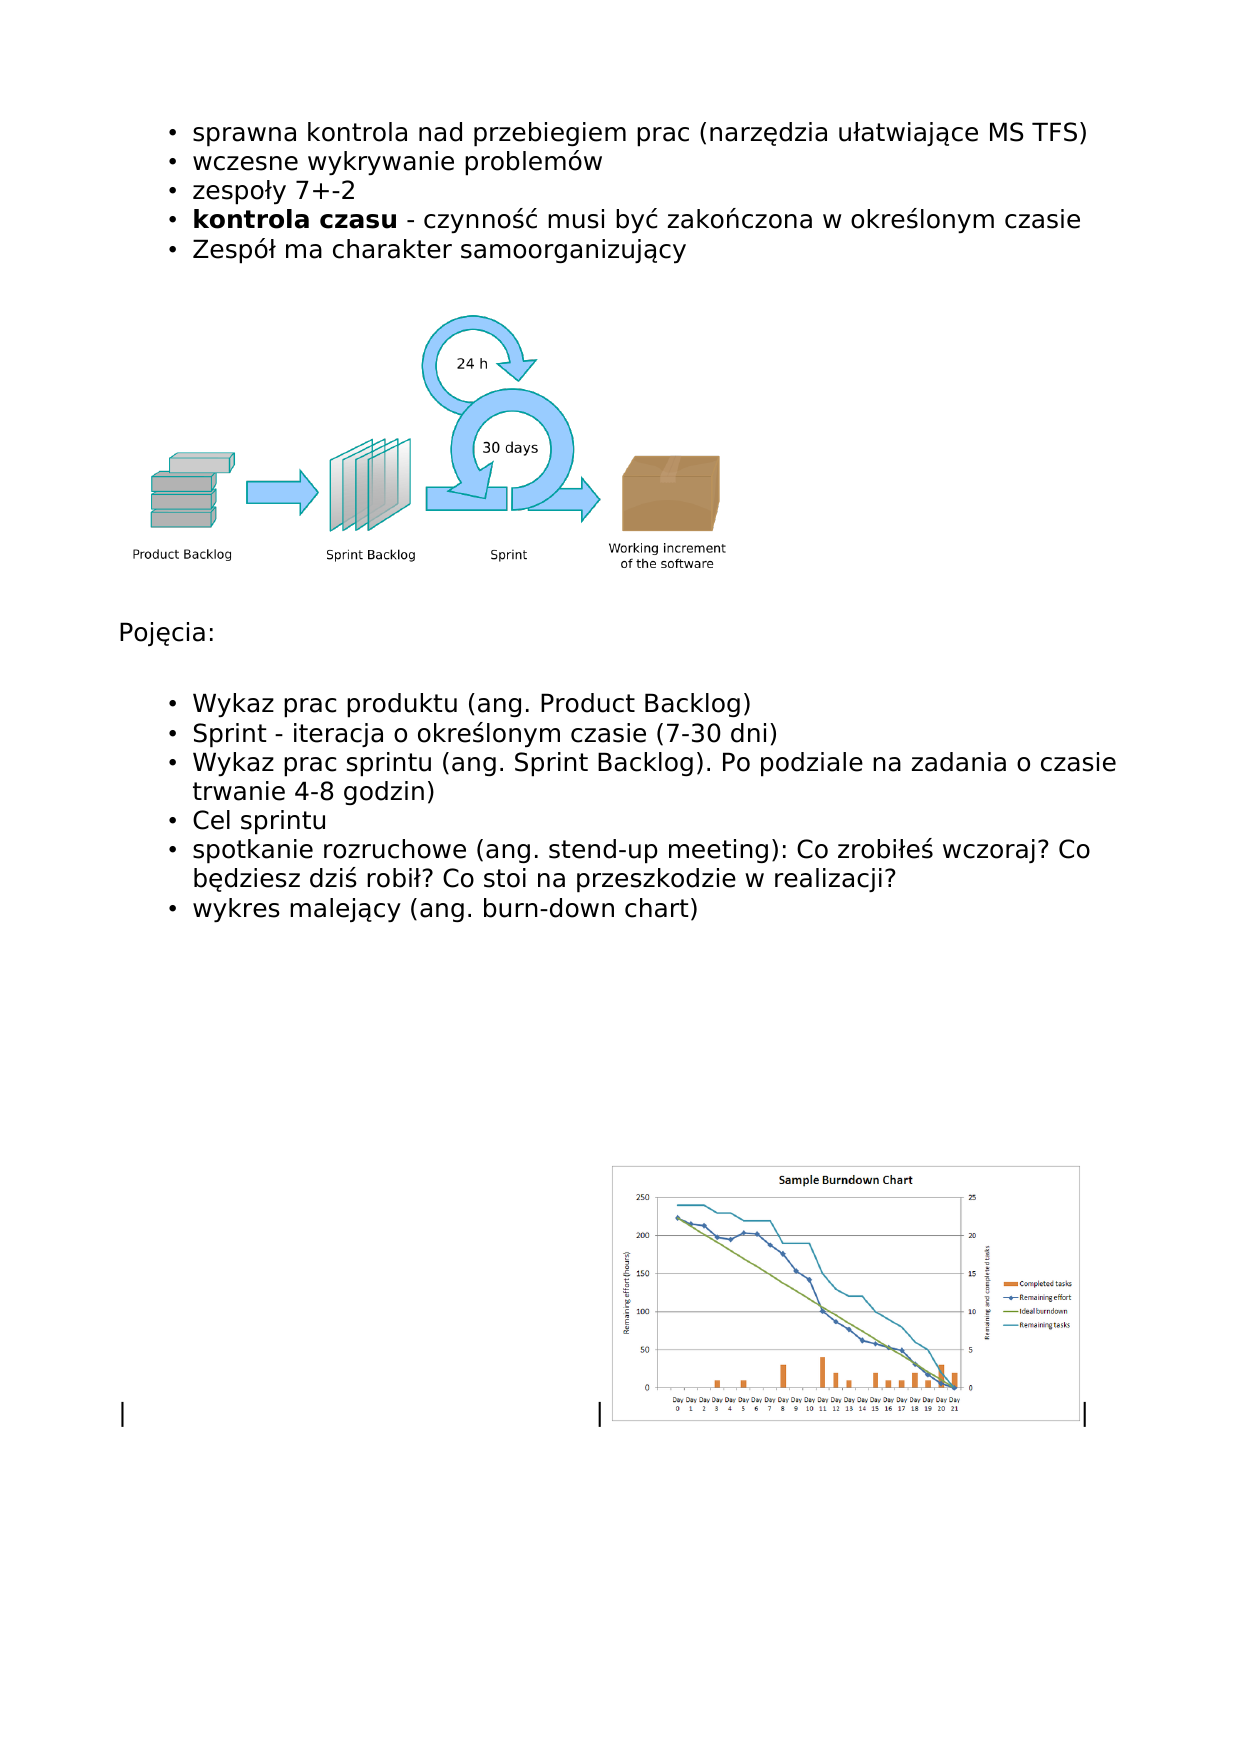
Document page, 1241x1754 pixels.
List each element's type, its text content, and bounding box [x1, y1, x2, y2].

picture [118, 293, 744, 606]
list wczesne wykrywanie problemów [177, 147, 1122, 176]
list Zespół ma charakter samoorganizujący [177, 235, 1122, 264]
picture [611, 1165, 1081, 1422]
list Wykaz prac sprintu (ang. Sprint Backlog). Po podziale na zadania o czasie trwanie 4-8 godzin) [177, 748, 1122, 806]
list zespoły 7+-2 [177, 176, 1122, 206]
list Cel sprintu [177, 806, 1122, 835]
text || | [118, 952, 1122, 1427]
list kontrola czasu - czynność musi być zakończona w określonym czasie [177, 206, 1122, 235]
list Wykaz prac produktu (ang. Product Backlog) [177, 689, 1122, 719]
list spotkanie rozruchowe (ang. stend-up meeting): Co zrobiłeś wczoraj? Co będziesz dziś robił? Co stoi na przeszkodzie w realizacji? [177, 835, 1122, 894]
list Sprint - iteracja o określonym czasie (7-30 dni) [177, 719, 1122, 748]
text Pojęcia: [118, 618, 1122, 648]
list sprawna kontrola nad przebiegiem prac (narzędzia ułatwiające MS TFS) [177, 118, 1122, 147]
list wykres malejący (ang. burn-down chart) [177, 894, 1122, 923]
